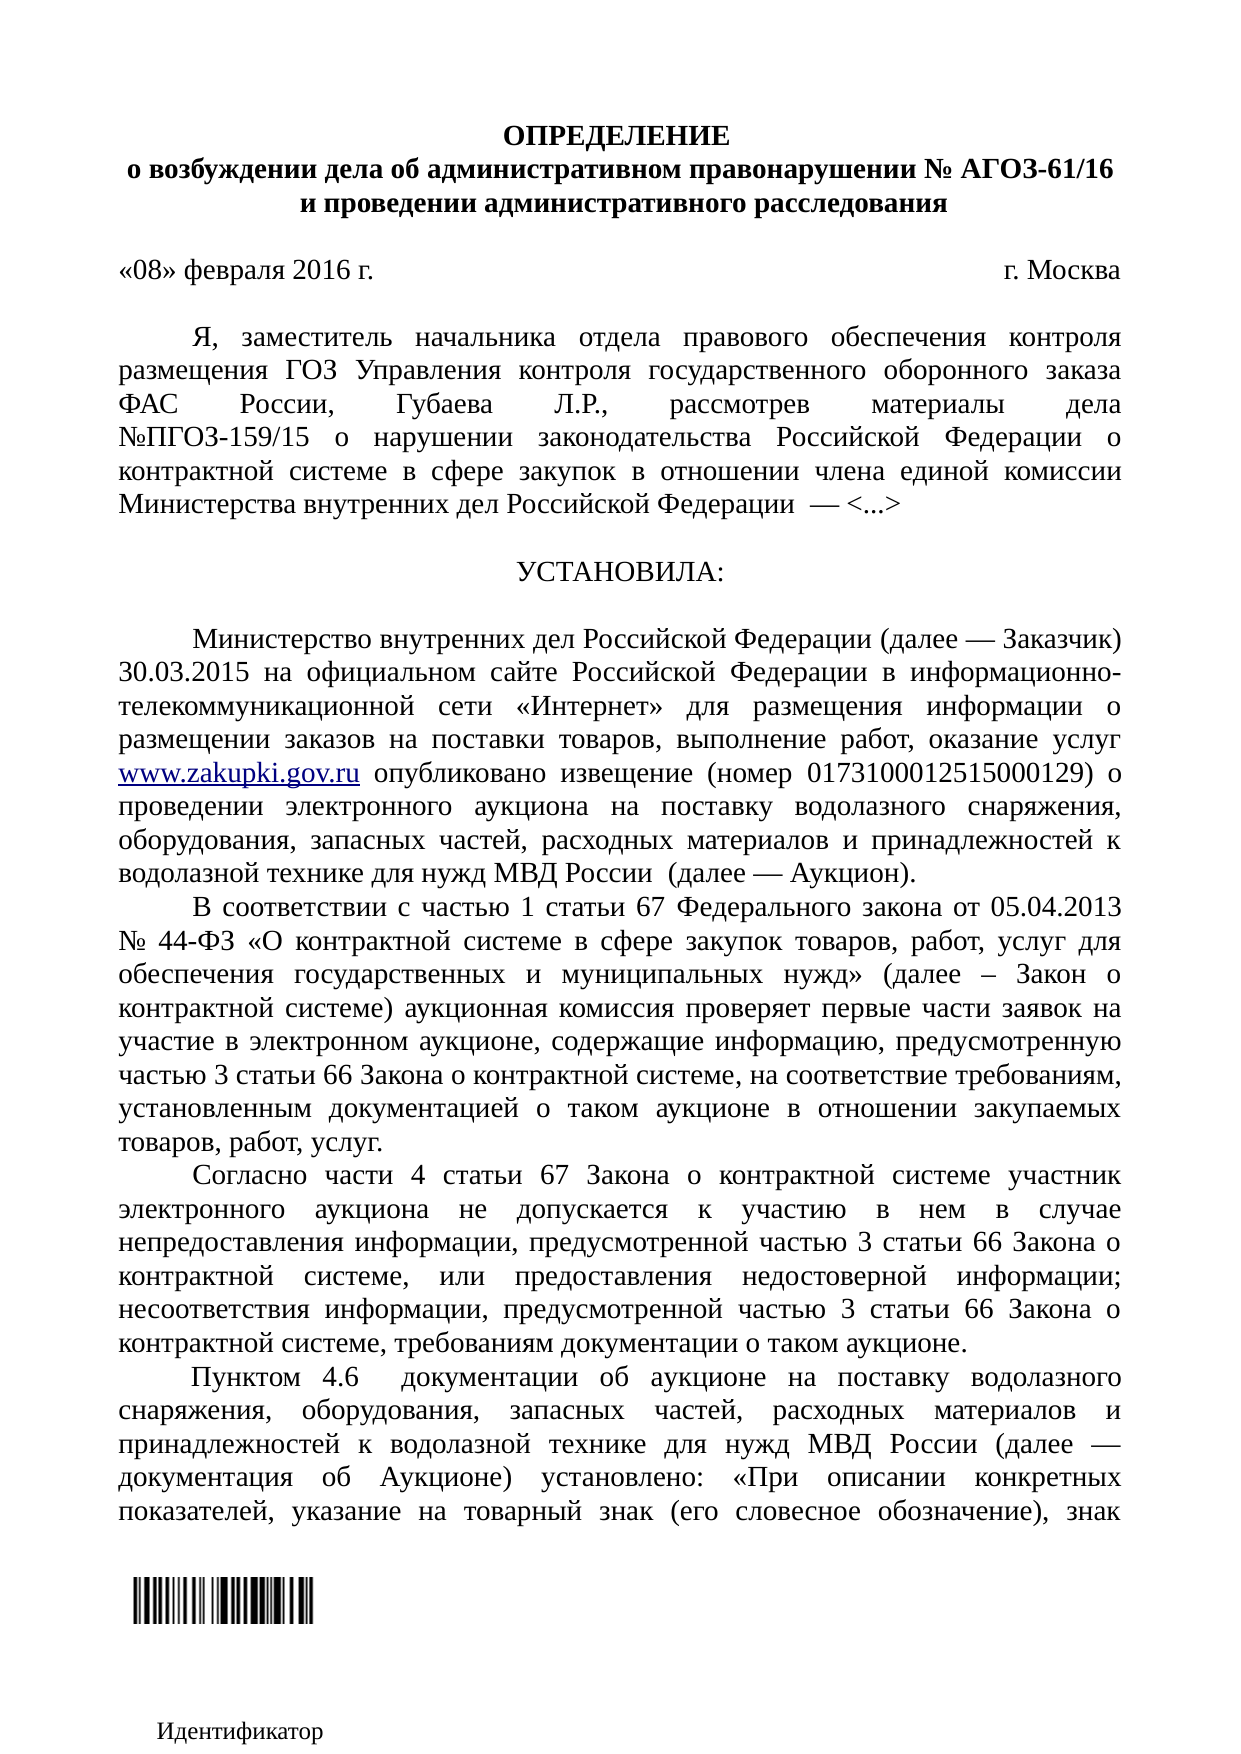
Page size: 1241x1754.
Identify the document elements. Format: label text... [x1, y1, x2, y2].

text В соответствии с частью 1 статьи 67 Федерального закона от 05.04.2013 № 44-ФЗ «О контрактной системе в сфере закупок товаров, работ, услуг для обеспечения государственных и муниципальных нужд» (далее – Закон о контрактной системе) аукционная комиссия проверяет первые части заявок на участие в электронном аукционе, содержащие информацию, предусмотренную частью 3 статьи 66 Закона о контрактной системе, на соответствие требованиям, установленным документацией о таком аукционе в отношении закупаемых товаров, работ, услуг. [118, 889, 1122, 1157]
text и проведении административного расследования [118, 185, 1122, 219]
text ОПРЕДЕЛЕНИЕ [118, 118, 1122, 152]
text о возбуждении дела об административном правонарушении № АГОЗ-61/16 [118, 152, 1122, 185]
text «08» февраля 2016 г. г. Москва [118, 252, 1122, 285]
text Я, заместитель начальника отдела правового обеспечения контроля размещения ГОЗ Управления контроля государственного оборонного заказа ФАС России, Губаева Л.Р., рассмотрев материалы дела №ПГОЗ-159/15 о нарушении законодательства Российской Федерации о контрактной системе в сфере закупок в отношении члена единой комиссии Министерства внутренних дел Российской Федерации — <...> [118, 319, 1122, 520]
picture [118, 1577, 331, 1624]
text Согласно части 4 статьи 67 Закона о контрактной системе участник электронного аукциона не допускается к участию в нем в случае непредоставления информации, предусмотренной частью 3 статьи 66 Закона о контрактной системе, или предоставления недостоверной информации; несоответствия информации, предусмотренной частью 3 статьи 66 Закона о контрактной системе, требованиям документации о таком аукционе. [118, 1157, 1122, 1359]
text УСТАНОВИЛА: [118, 554, 1122, 587]
text Пунктом 4.6 документации об аукционе на поставку водолазного снаряжения, оборудования, запасных частей, расходных материалов и принадлежностей к водолазной технике для нужд МВД России (далее — документация об Аукционе) установлено: «При описании конкретных показателей, указание на товарный знак (его словесное обозначение), знак [118, 1359, 1122, 1526]
text Министерство внутренних дел Российской Федерации (далее — Заказчик) 30.03.2015 на официальном сайте Российской Федерации в информационно-телекоммуникационной сети «Интернет» для размещения информации о размещении заказов на поставки товаров, выполнение работ, оказание услуг www.zakupki.gov.ru опубликовано извещение (номер 0173100012515000129) о проведении электронного аукциона на поставку водолазного снаряжения, оборудования, запасных частей, расходных материалов и принадлежностей к водолазной технике для нужд МВД России (далее — Аукцион). [118, 621, 1122, 889]
